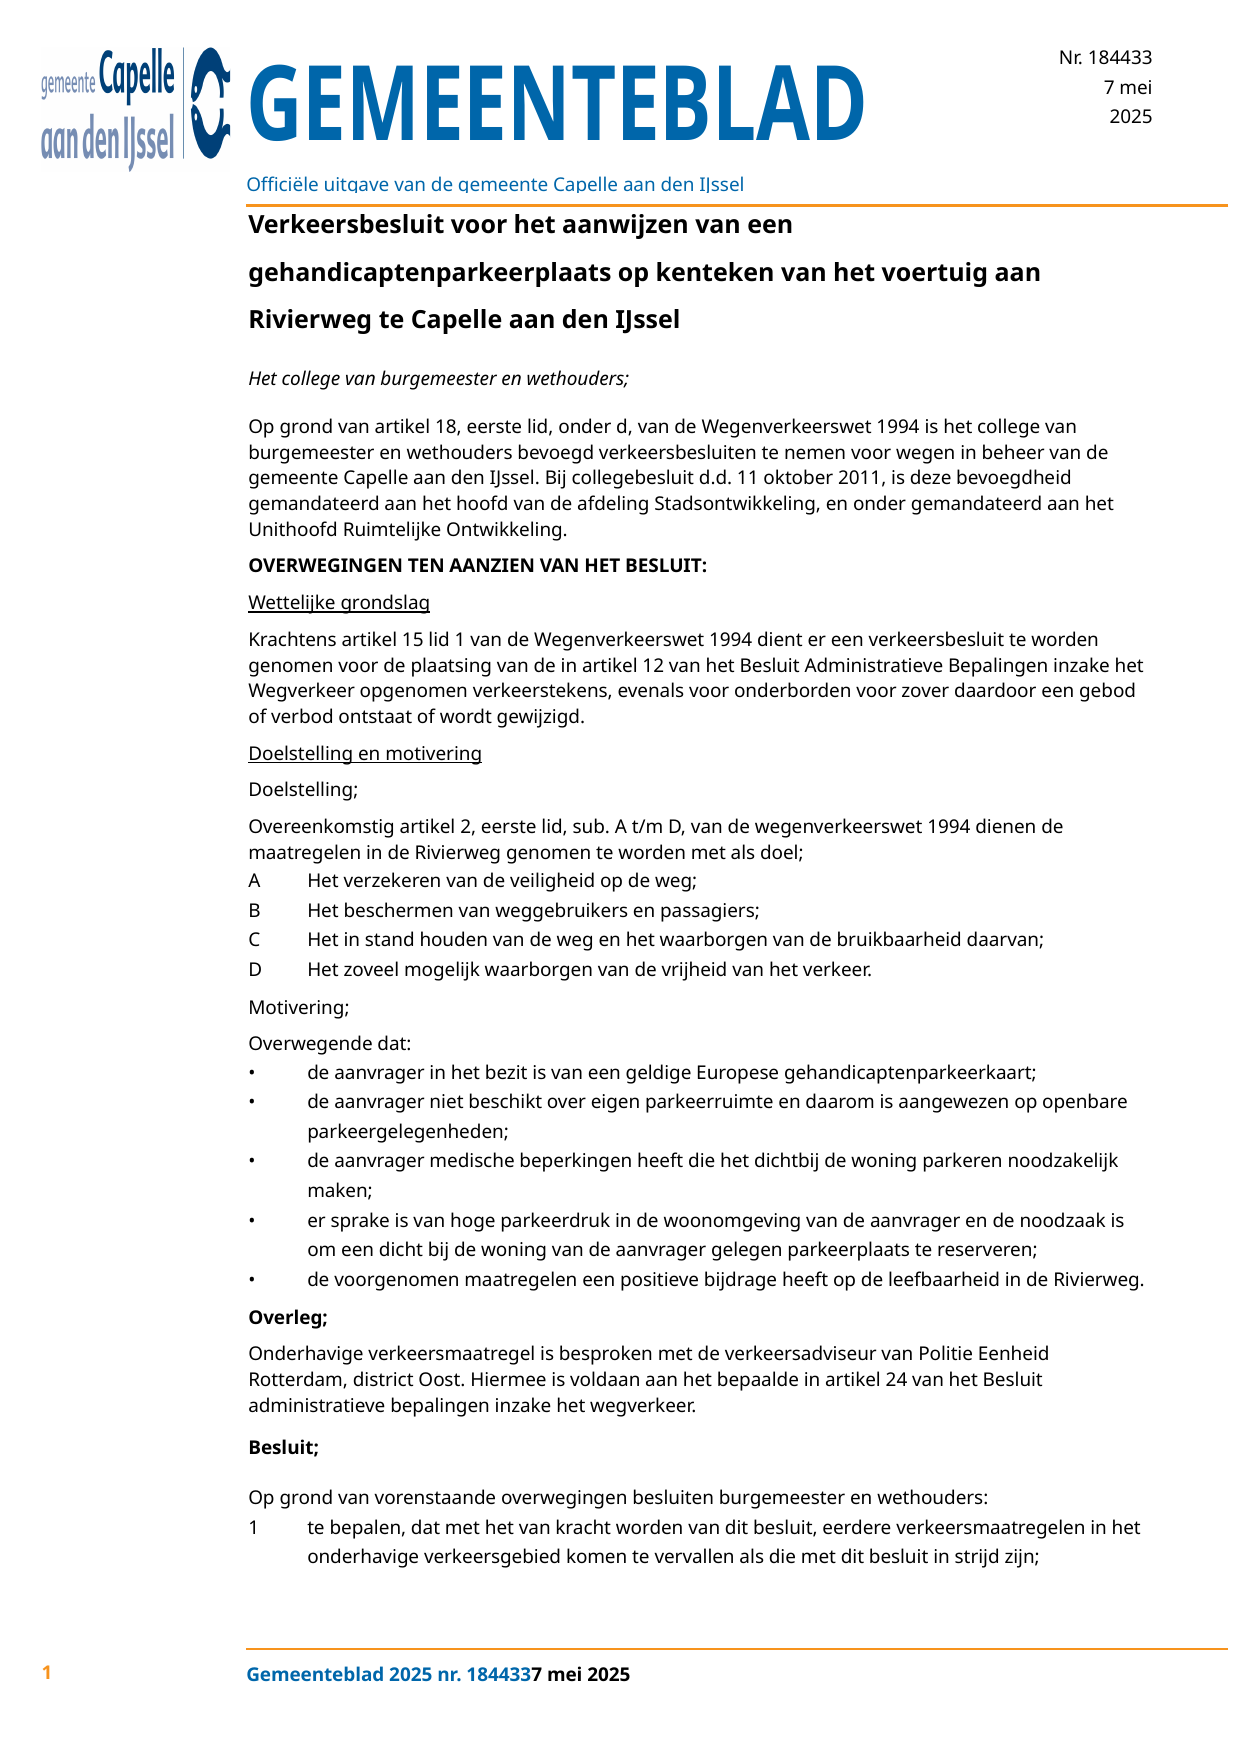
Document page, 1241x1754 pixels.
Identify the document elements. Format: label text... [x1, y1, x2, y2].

text Overeenkomstig artikel 2, eerste lid, sub. A t/m D, van de wegenverkeerswet 1994 dienen de maatregelen in de Rivierweg genomen te worden met als doel; [248, 813, 1152, 865]
text Wettelijke grondslag [248, 589, 1152, 615]
list Het beschermen van weggebruikers en passagiers; [248, 897, 1152, 923]
text Krachtens artikel 15 lid 1 van de Wegenverkeerswet 1994 dient er een verkeersbesluit te worden genomen voor de plaatsing van de in artikel 12 van het Besluit Administratieve Bepalingen inzake het Wegverkeer opgenomen verkeerstekens, evenals voor onderborden voor zover daardoor een gebod of verbod ontstaat of wordt gewijzigd. [248, 626, 1152, 729]
text Op grond van vorenstaande overwegingen besluiten burgemeester en wethouders: [248, 1484, 1152, 1510]
text Doelstelling en motivering [248, 740, 1152, 766]
text Op grond van artikel 18, eerste lid, onder d, van de Wegenverkeerswet 1994 is het college van burgemeester en wethouders bevoegd verkeersbesluiten te nemen voor wegen in beheer van de gemeente Capelle aan den IJssel. Bij collegebesluit d.d. 11 oktober 2011, is deze bevoegdheid gemandateerd aan het hoofd van de afdeling Stadsontwikkeling, en onder gemandateerd aan het Unithoofd Ruimtelijke Ontwikkeling. [248, 413, 1152, 542]
list de aanvrager in het bezit is van een geldige Europese gehandicaptenparkeerkaart; [248, 1059, 1152, 1085]
text Overleg; [248, 1304, 1152, 1330]
list Het verzekeren van de veiligheid op de weg; [248, 867, 1152, 893]
text Besluit; [248, 1434, 1152, 1460]
list de aanvrager medische beperkingen heeft die het dichtbij de woning parkeren noodzakelijk maken; [248, 1148, 1152, 1203]
text Verkeersbesluit voor het aanwijzen van een gehandicaptenparkeerplaats op kenteken van het voertuig aan Rivierweg te Capelle aan den IJssel [248, 207, 1152, 336]
list Het zoveel mogelijk waarborgen van de vrijheid van het verkeer. [248, 956, 1152, 982]
list te bepalen, dat met het van kracht worden van dit besluit, eerdere verkeersmaatregelen in het onderhavige verkeersgebied komen te vervallen als die met dit besluit in strijd zijn; [248, 1514, 1152, 1569]
list Het in stand houden van de weg en het waarborgen van de bruikbaarheid daarvan; [248, 926, 1152, 952]
text Doelstelling; [248, 777, 1152, 802]
text Onderhavige verkeersmaatregel is besproken met de verkeersadviseur van Politie Eenheid Rotterdam, district Oost. Hiermee is voldaan aan het bepaalde in artikel 24 van het Besluit administratieve bepalingen inzake het wegverkeer. [248, 1341, 1152, 1418]
text Het college van burgemeester en wethouders; [248, 366, 1152, 391]
text Overwegende dat: [248, 1031, 1152, 1056]
text Motivering; [248, 994, 1152, 1020]
list de aanvrager niet beschikt over eigen parkeerruimte en daarom is aangewezen op openbare parkeergelegenheden; [248, 1088, 1152, 1144]
picture [41, 47, 231, 172]
text OVERWEGINGEN TEN AANZIEN VAN HET BESLUIT: [248, 553, 1152, 578]
list er sprake is van hoge parkeerdruk in de woonomgeving van de aanvrager en de noodzaak is om een dicht bij de woning van de aanvrager gelegen parkeerplaats te reserveren; [248, 1207, 1152, 1262]
list de voorgenomen maatregelen een positieve bijdrage heeft op de leefbaarheid in de Rivierweg. [248, 1266, 1152, 1292]
